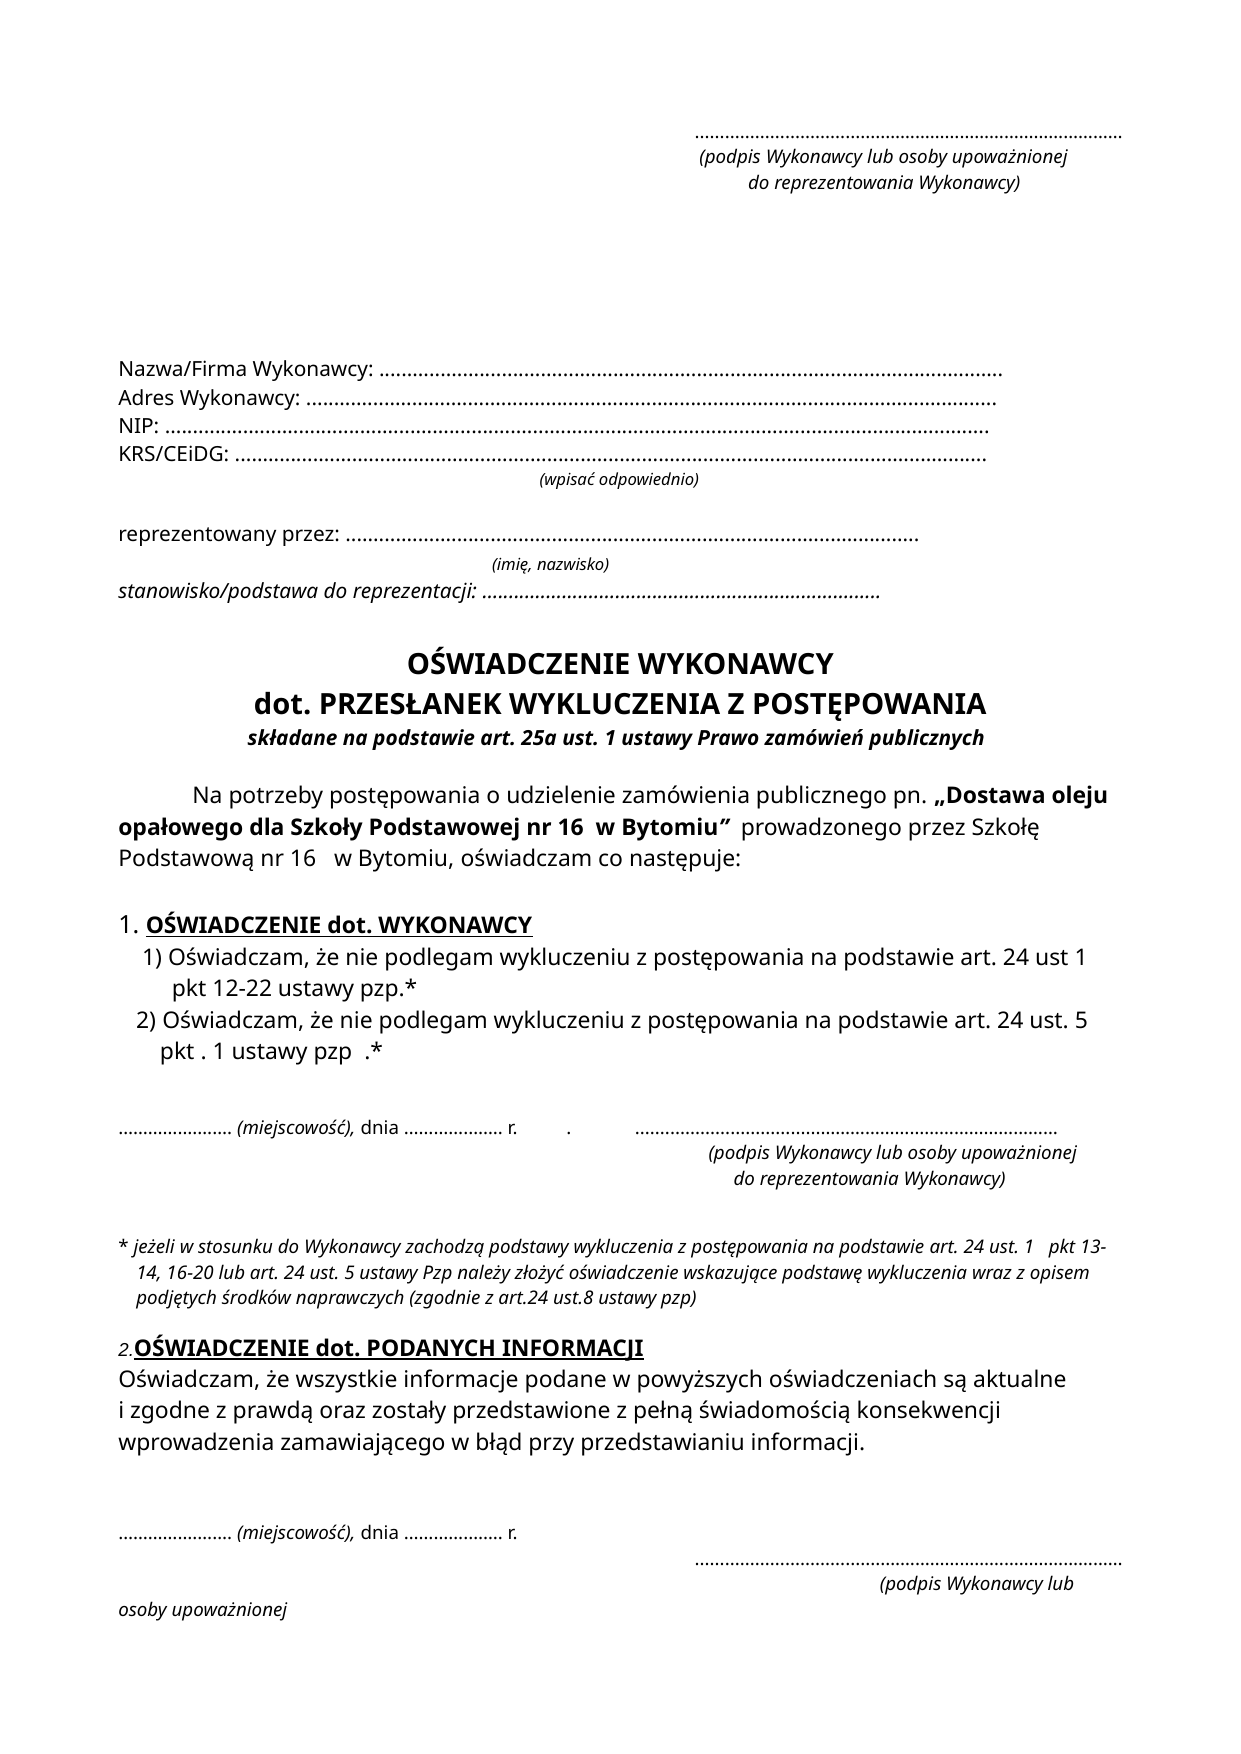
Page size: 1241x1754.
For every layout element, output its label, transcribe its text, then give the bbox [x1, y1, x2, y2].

text NIP: .................................................................................................................................................... [118, 411, 1122, 439]
text ......................................………………………………………… [118, 118, 1122, 144]
text 2.OŚWIADCZENIE dot. PODANYCH INFORMACJI [118, 1332, 1122, 1363]
text * jeżeli w stosunku do Wykonawcy zachodzą podstawy wykluczenia z postępowania na podstawie art. 24 ust. 1 pkt 13-14, 16-20 lub art. 24 ust. 5 ustawy Pzp należy złożyć oświadczenie wskazujące podstawę wykluczenia wraz z opisem podjętych środków naprawczych (zgodnie z art.24 ust.8 ustawy pzp) [118, 1234, 1122, 1310]
text Oświadczam, że wszystkie informacje podane w powyższych oświadczeniach są aktualne i zgodne z prawdą oraz zostały przedstawione z pełną świadomością konsekwencji wprowadzenia zamawiającego w błąd przy przedstawianiu informacji. [118, 1363, 1122, 1457]
text OŚWIADCZENIE WYKONAWCY [118, 643, 1122, 683]
text dot. PRZESŁANEK WYKLUCZENIA Z POSTĘPOWANIA [118, 683, 1122, 723]
text ......................................………………………………………… [118, 1545, 1122, 1570]
text Adres Wykonawcy: ............................................................................................................................ [118, 383, 1122, 411]
text …………….……. (miejscowość), dnia ………….……. r. [118, 1519, 1122, 1545]
text (podpis Wykonawcy lub osoby upoważnionej [118, 1570, 1122, 1621]
text pkt 12-22 ustawy pzp.* [118, 972, 1122, 1003]
text (wpisać odpowiednio) [118, 468, 1122, 491]
text do reprezentowania Wykonawcy) [118, 169, 1122, 195]
text reprezentowany przez: ....................................................................................................... [118, 519, 1122, 548]
text stanowisko/podstawa do reprezentacji: ........................................................................... [118, 576, 1122, 604]
text (podpis Wykonawcy lub osoby upoważnionej [118, 144, 1122, 169]
text 2) Oświadczam, że nie podlegam wykluczeniu z postępowania na podstawie art. 24 ust. 5 [118, 1003, 1122, 1035]
text do reprezentowania Wykonawcy) [118, 1165, 1122, 1191]
text składane na podstawie art. 25a ust. 1 ustawy Prawo zamówień publicznych [118, 723, 1122, 751]
text pkt . 1 ustawy pzp .* [118, 1035, 1122, 1066]
text …………….……. (miejscowość), dnia ………….……. r. . .....................................………………………………………… [118, 1114, 1122, 1139]
text (imię, nazwisko) [118, 548, 1122, 576]
text Na potrzeby postępowania o udzielenie zamówienia publicznego pn. „Dostawa oleju opałowego dla Szkoły Podstawowej nr 16 w Bytomiu” prowadzonego przez Szkołę Podstawową nr 16 w Bytomiu, oświadczam co następuje: [118, 776, 1122, 873]
text KRS/CEiDG: ....................................................................................................................................... [118, 439, 1122, 468]
text (podpis Wykonawcy lub osoby upoważnionej [118, 1139, 1122, 1165]
text 1. OŚWIADCZENIE dot. WYKONAWCY [118, 907, 1122, 941]
text Nazwa/Firma Wykonawcy: ................................................................................................................ [118, 354, 1122, 383]
text 1) Oświadczam, że nie podlegam wykluczeniu z postępowania na podstawie art. 24 ust 1 [118, 941, 1122, 972]
